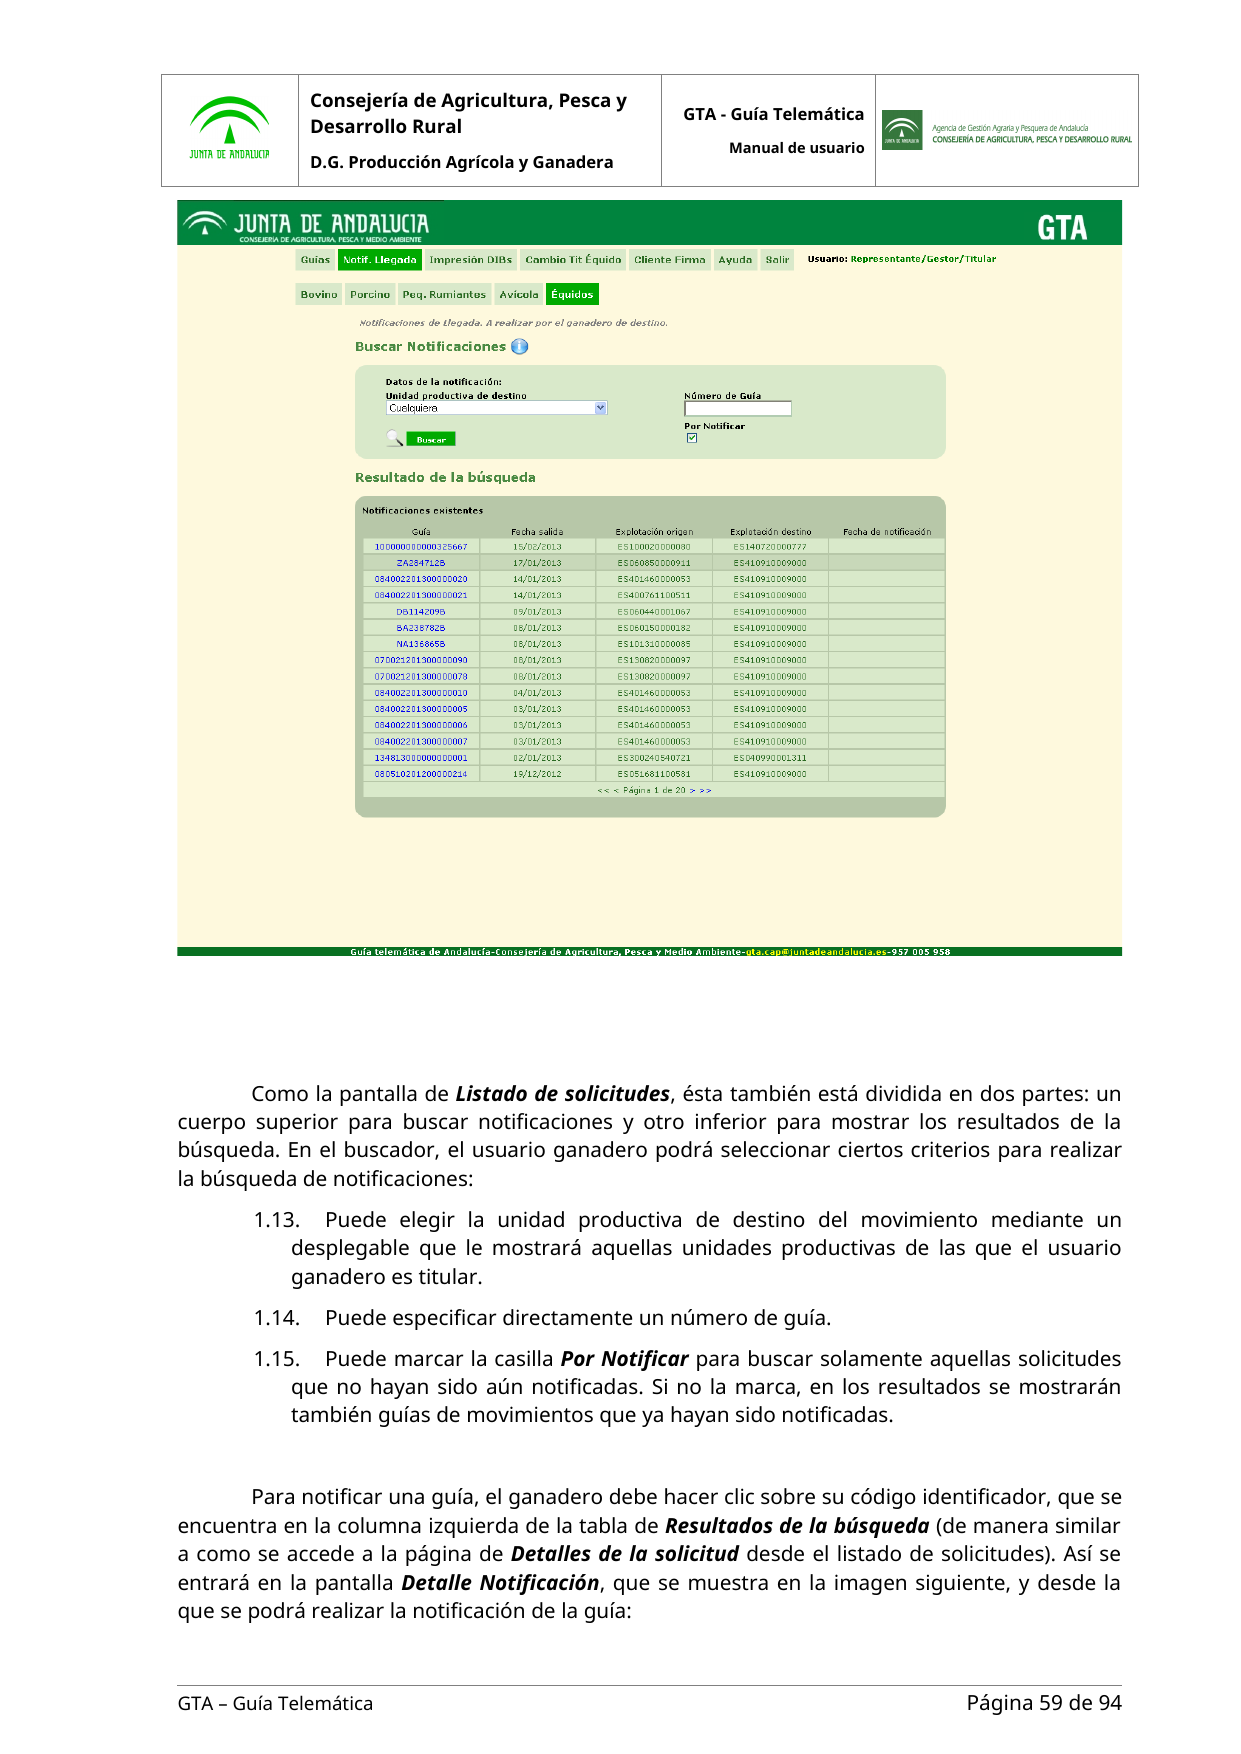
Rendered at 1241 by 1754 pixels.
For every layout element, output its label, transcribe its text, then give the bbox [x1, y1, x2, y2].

text Como la pantalla de Listado de solicitudes, ésta también está dividida en dos partes: un cuerpo superior para buscar notificaciones y otro inferior para mostrar los resultados de la búsqueda. En el buscador, el usuario ganadero podrá seleccionar ciertos criterios para realizar la búsqueda de notificaciones: [177, 1079, 1122, 1192]
list Puede elegir la unidad productiva de destino del movimiento mediante un desplegable que le mostrará aquellas unidades productivas de las que el usuario ganadero es titular. [253, 1205, 1122, 1290]
picture [189, 96, 269, 159]
picture [882, 110, 1132, 150]
list Puede especificar directamente un número de guía. [253, 1303, 1122, 1331]
picture [177, 200, 1123, 956]
text Para notificar una guía, el ganadero debe hacer clic sobre su código identificador, que se encuentra en la columna izquierda de la tabla de Resultados de la búsqueda (de manera similar a como se accede a la página de Detalles de la solicitud desde el listado de solicitudes). Así se entrará en la pantalla Detalle Notificación, que se muestra en la imagen siguiente, y desde la que se podrá realizar la notificación de la guía: [177, 1482, 1122, 1625]
list Puede marcar la casilla Por Notificar para buscar solamente aquellas solicitudes que no hayan sido aún notificadas. Si no la marca, en los resultados se mostrarán también guías de movimientos que ya hayan sido notificadas. [253, 1344, 1122, 1429]
